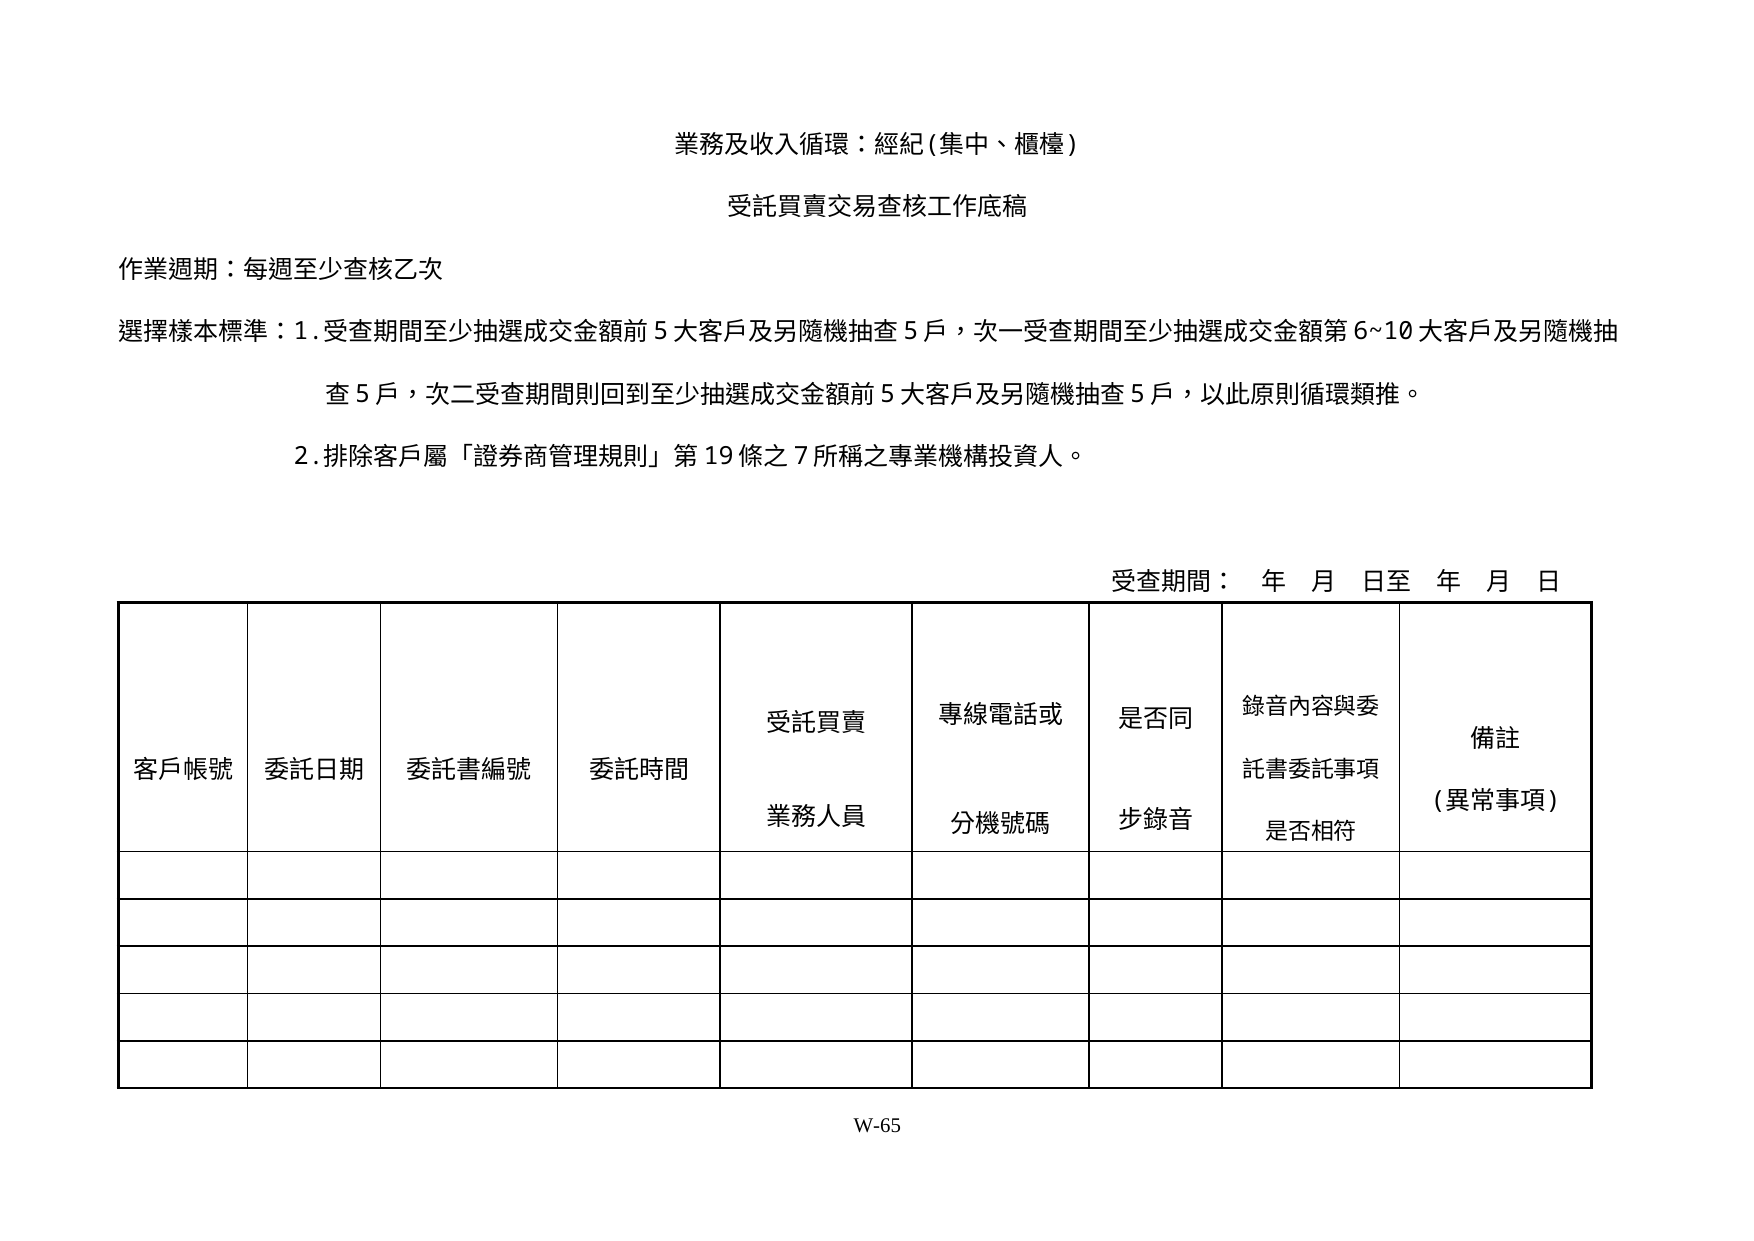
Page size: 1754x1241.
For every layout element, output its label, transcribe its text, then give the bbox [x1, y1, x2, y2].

table_cell [1090, 900, 1221, 945]
table_cell [1223, 994, 1399, 1040]
table_cell [913, 947, 1088, 993]
text 受託買賣交易查核工作底稿 [118, 163, 1636, 226]
table_header 是否同 步錄音 [1090, 604, 1221, 851]
table_cell [558, 994, 719, 1040]
text 受查期間： 年 月 日至 年 月 日 [118, 538, 1561, 601]
table_cell [1223, 1042, 1399, 1087]
table_cell [721, 947, 911, 993]
table_header 專線電話或 分機號碼 [913, 604, 1088, 851]
table_cell [248, 994, 380, 1040]
table_cell [558, 900, 719, 945]
table_cell [913, 900, 1088, 945]
table_cell [1090, 947, 1221, 993]
table_cell [381, 900, 557, 945]
table_cell [248, 900, 380, 945]
table_cell [1400, 900, 1590, 945]
table_cell [558, 852, 719, 898]
table_cell [248, 947, 380, 993]
table_cell [913, 994, 1088, 1040]
table_cell [1090, 852, 1221, 898]
table_cell [1090, 994, 1221, 1040]
table_header 客戶帳號 [120, 604, 247, 851]
text 作業週期：每週至少查核乙次 [118, 226, 1636, 288]
table_header 委託日期 [248, 604, 380, 851]
table_cell [381, 994, 557, 1040]
table_cell [381, 1042, 557, 1087]
table_header 備註 (異常事項) [1400, 604, 1590, 851]
table_cell [120, 947, 247, 993]
table_cell [381, 852, 557, 898]
table_cell [1223, 852, 1399, 898]
table_cell [120, 1042, 247, 1087]
table_header 錄音內容與委託書委託事項是否相符 [1223, 604, 1399, 851]
table_cell [248, 852, 380, 898]
table_cell [721, 1042, 911, 1087]
table_cell [1400, 947, 1590, 993]
table_cell [721, 852, 911, 898]
table_cell [1223, 900, 1399, 945]
table_cell [1090, 1042, 1221, 1087]
table_cell [1400, 852, 1590, 898]
table_header 委託時間 [558, 604, 719, 851]
table_header 委託書編號 [381, 604, 557, 851]
table_cell [721, 994, 911, 1040]
table_header 受託買賣 業務人員 [721, 604, 911, 851]
table_cell [381, 947, 557, 993]
table_cell [1400, 994, 1590, 1040]
table_cell [913, 852, 1088, 898]
table_cell [120, 852, 247, 898]
table_cell [558, 1042, 719, 1087]
table_cell [721, 900, 911, 945]
table_cell [558, 947, 719, 993]
text 2.排除客戶屬「證券商管理規則」第19條之7所稱之專業機構投資人。 [293, 413, 1636, 476]
table_cell [1400, 1042, 1590, 1087]
table_cell [913, 1042, 1088, 1087]
table_cell [120, 994, 247, 1040]
table_cell [120, 900, 247, 945]
text 選擇樣本標準：1.受查期間至少抽選成交金額前5大客戶及另隨機抽查5戶，次一受查期間至少抽選成交金額第6~10大客戶及另隨機抽查5戶，次二受查期間則回到至少抽選成交金額前5大客戶及另隨機抽查5戶，以此原則循環類推。 [118, 288, 1636, 413]
text 業務及收入循環：經紀(集中、櫃檯) [118, 101, 1636, 163]
table_cell [248, 1042, 380, 1087]
table_cell [1223, 947, 1399, 993]
